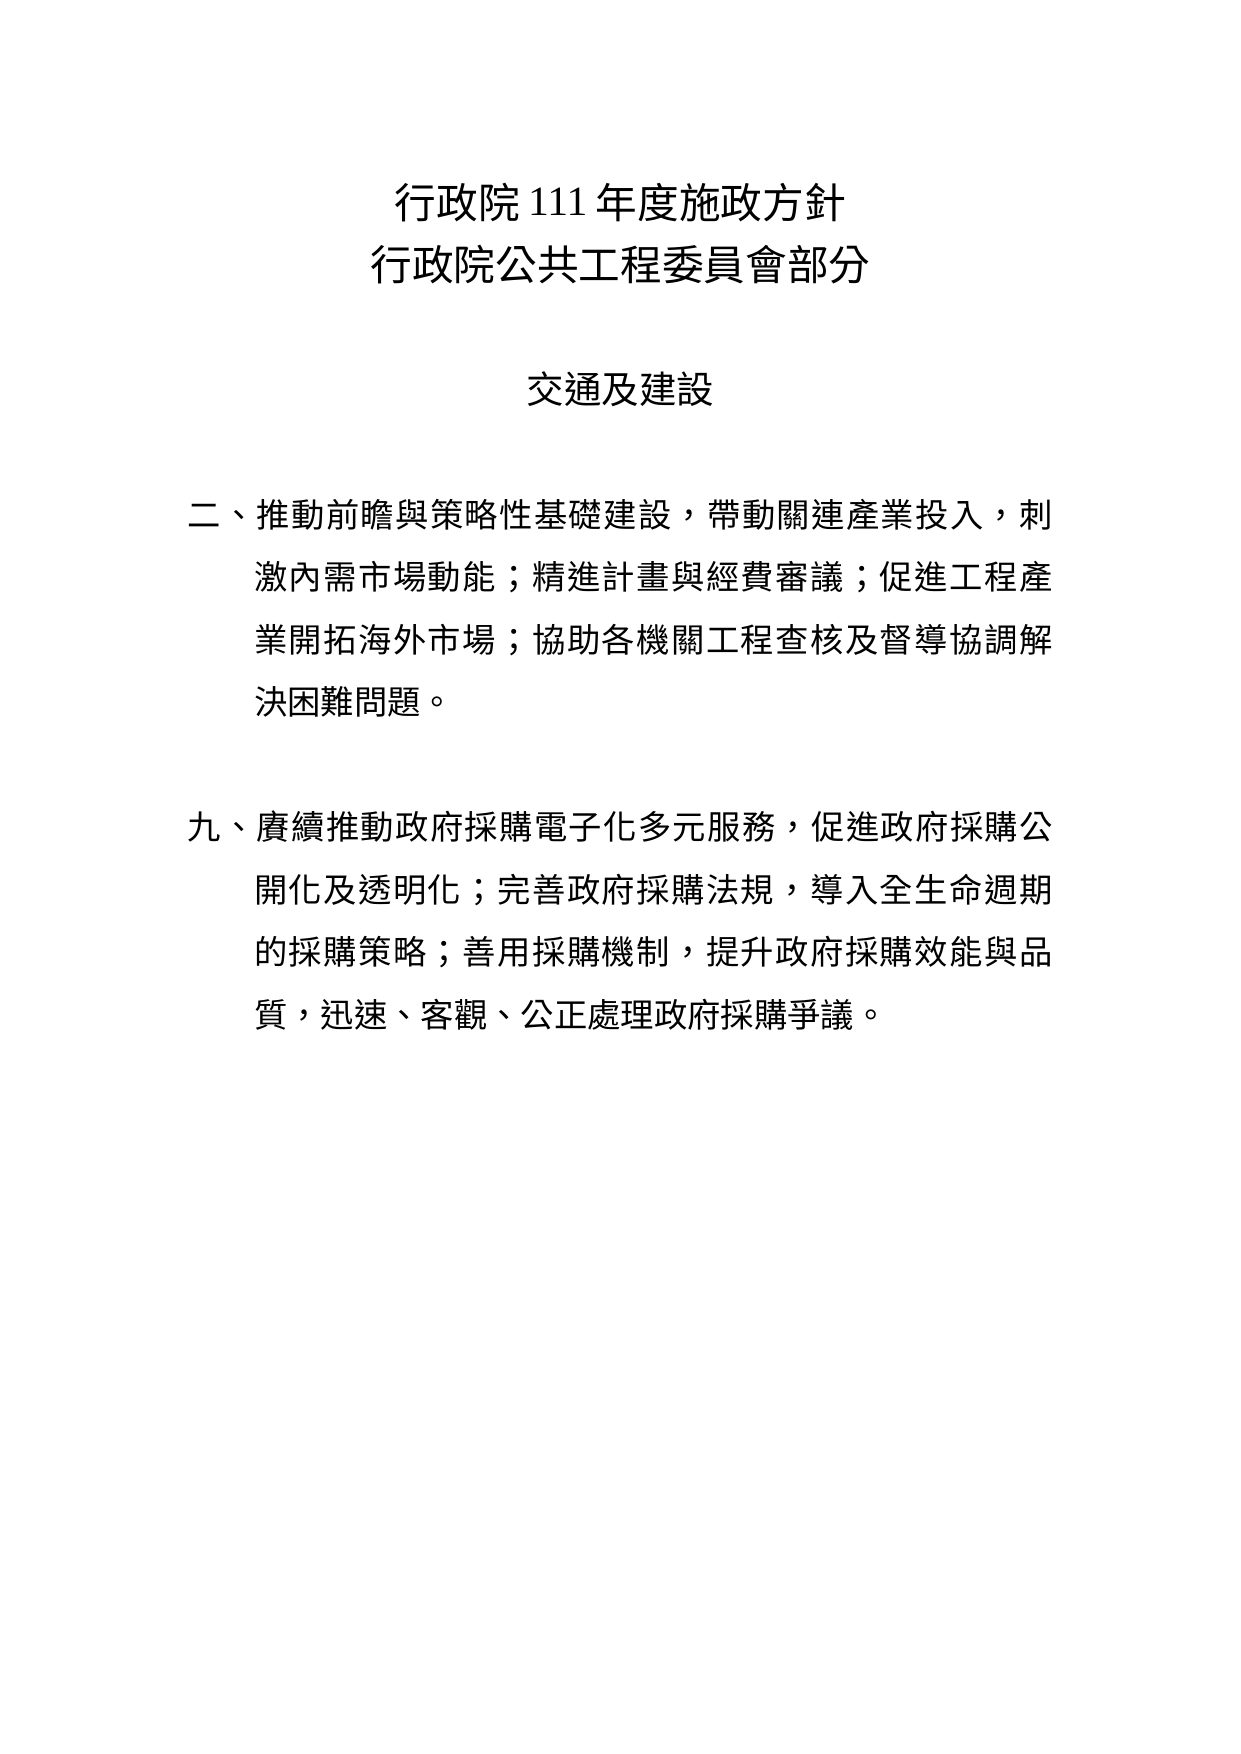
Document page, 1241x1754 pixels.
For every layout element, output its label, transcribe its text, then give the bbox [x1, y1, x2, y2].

text 二、推動前瞻與策略性基礎建設，帶動關連產業投入，刺激內需市場動能；精進計畫與經費審議；促進工程產業開拓海外市場；協助各機關工程查核及督導協調解決困難問題。 [187, 471, 1053, 721]
text 行政院111年度施政方針 [187, 158, 1053, 221]
text 行政院公共工程委員會部分 [187, 221, 1053, 283]
text 九、賡續推動政府採購電子化多元服務，促進政府採購公開化及透明化；完善政府採購法規，導入全生命週期的採購策略；善用採購機制，提升政府採購效能與品質，迅速、客觀、公正處理政府採購爭議。 [187, 783, 1053, 1033]
text 交通及建設 [187, 346, 1053, 408]
